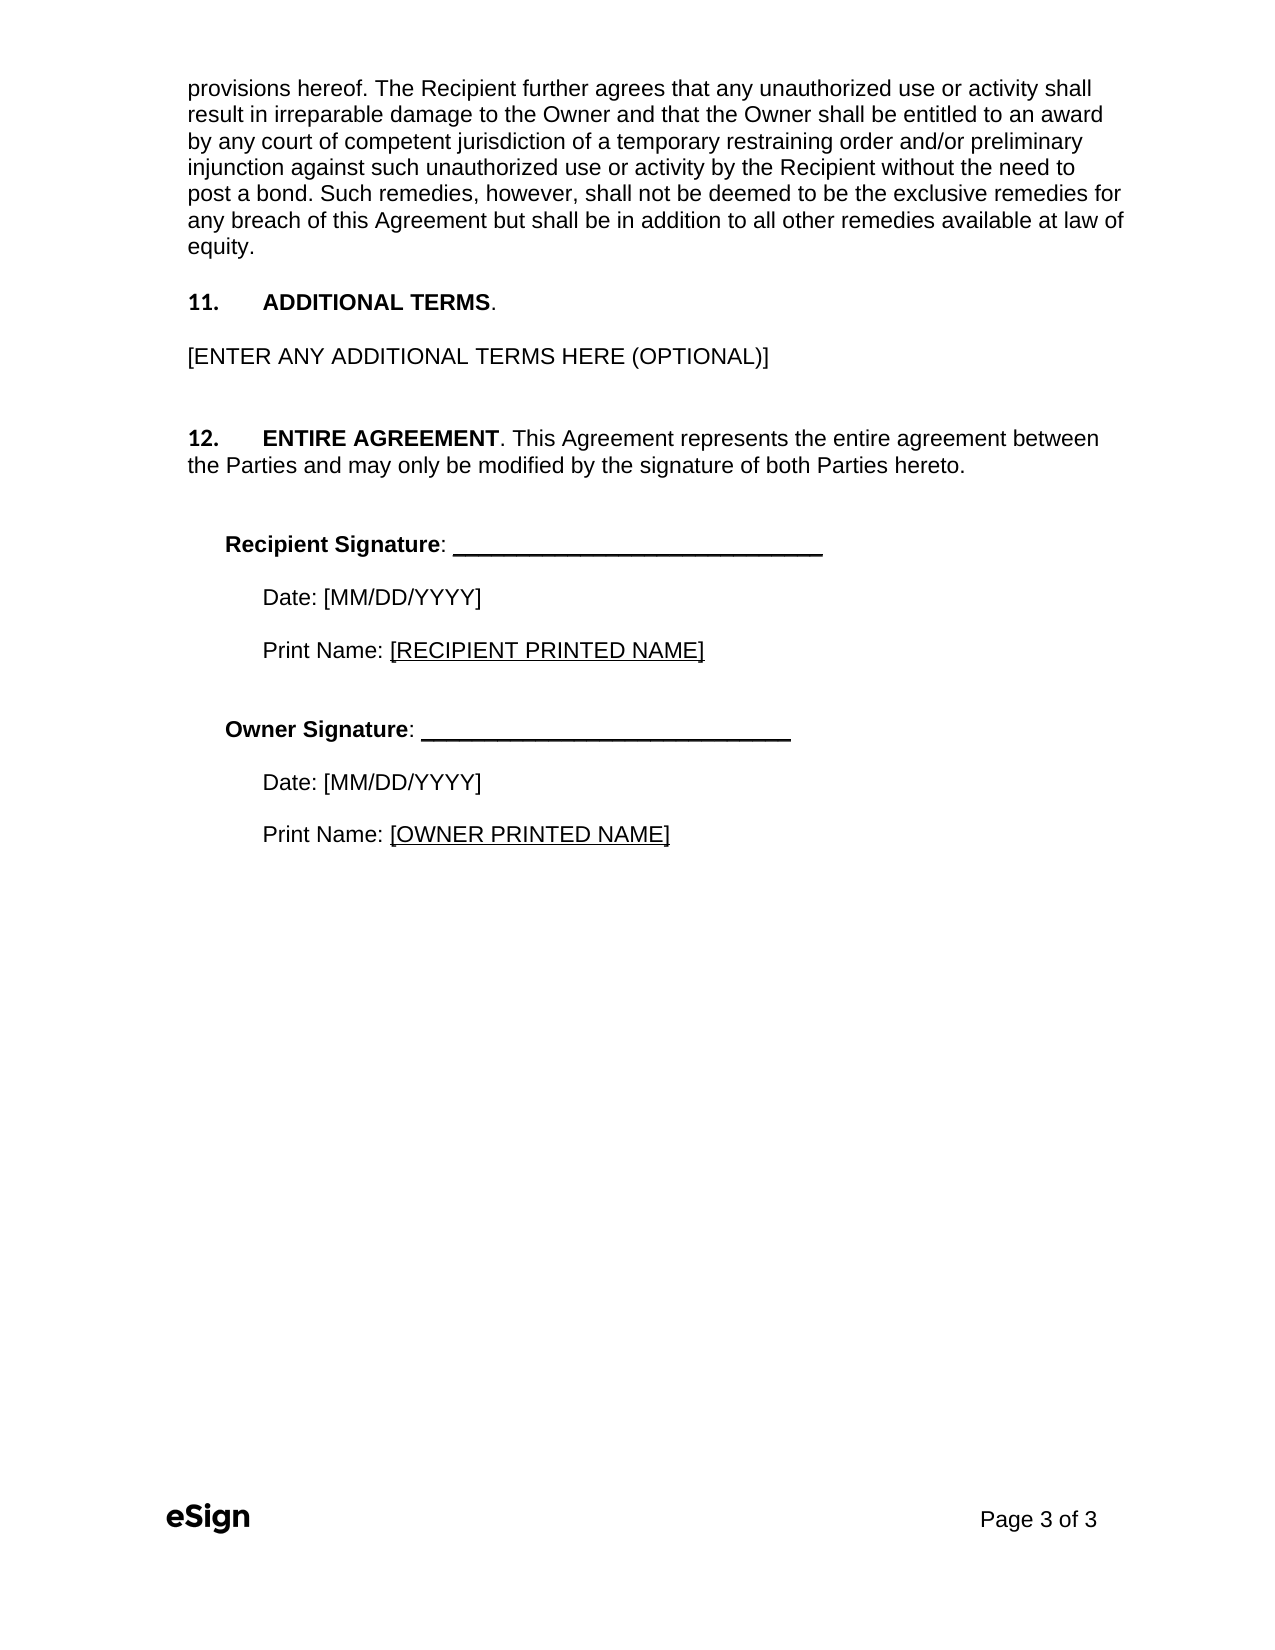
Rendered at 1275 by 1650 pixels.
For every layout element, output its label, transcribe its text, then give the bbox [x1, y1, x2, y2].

list Date: [MM/DD/YYYY] [262, 768, 1125, 795]
list provisions hereof. The Recipient further agrees that any unauthorized use or activity shall result in irreparable damage to the Owner and that the Owner shall be entitled to an award by any court of competent jurisdiction of a temporary restraining order and/or preliminary injunction against such unauthorized use or activity by the Recipient without the need to post a bond. Such remedies, however, shall not be deemed to be the exclusive remedies for any breach of this Agreement but shall be in addition to all other remedies available at law of equity. [187, 75, 1125, 259]
list Date: [MM/DD/YYYY] [262, 584, 1125, 610]
list Owner Signature: _____________________________ [225, 716, 1125, 742]
list [ENTER ANY ADDITIONAL TERMS HERE (OPTIONAL)] [187, 343, 1125, 369]
list ADDITIONAL TERMS. [187, 286, 1125, 316]
list ENTIRE AGREEMENT. This Agreement represents the entire agreement between the Parties and may only be modified by the signature of both Parties hereto. [187, 422, 1125, 479]
list Recipient Signature: _____________________________ [225, 531, 1125, 558]
list Print Name: [RECIPIENT PRINTED NAME] [262, 637, 1125, 663]
list Print Name: [OWNER PRINTED NAME] [262, 821, 1125, 848]
